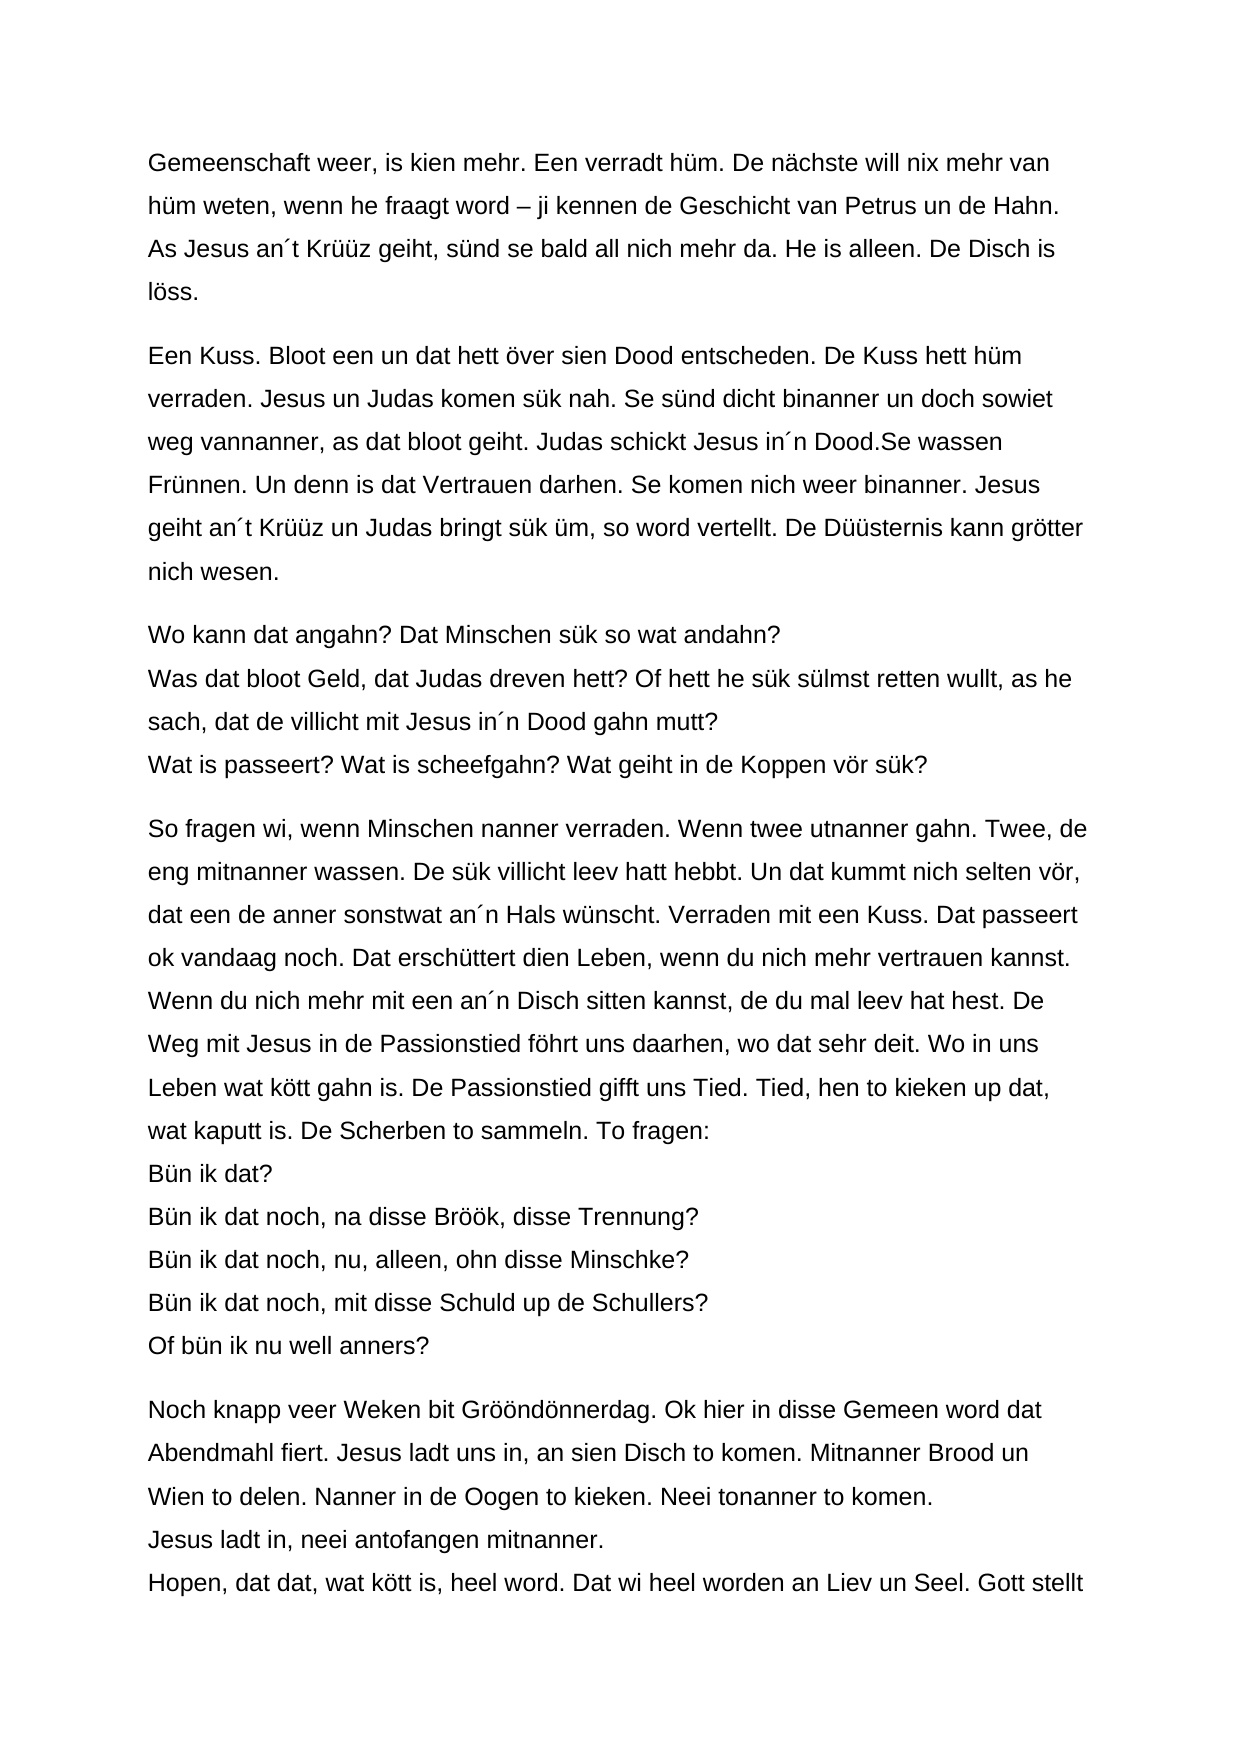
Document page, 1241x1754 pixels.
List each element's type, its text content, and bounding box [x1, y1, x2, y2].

text Wo kann dat angahn? Dat Minschen sük so wat andahn? Was dat bloot Geld, dat Judas dreven hett? Of hett he sük sülmst retten wullt, as he sach, dat de villicht mit Jesus in´n Dood gahn mutt? Wat is passeert? Wat is scheefgahn? Wat geiht in de Koppen vör sük? [148, 621, 1093, 779]
text Noch knapp veer Weken bit Grööndönnerdag. Ok hier in disse Gemeen word dat Abendmahl fiert. Jesus ladt uns in, an sien Disch to komen. Mitnanner Brood un Wien to delen. Nanner in de Oogen to kieken. Neei tonanner to komen. Jesus ladt in, neei antofangen mitnanner. Hopen, dat dat, wat kött is, heel word. Dat wi heel worden an Liev un Seel. Gott stellt [148, 1395, 1093, 1597]
text So fragen wi, wenn Minschen nanner verraden. Wenn twee utnanner gahn. Twee, de eng mitnanner wassen. De sük villicht leev hatt hebbt. Un dat kummt nich selten vör, dat een de anner sonstwat an´n Hals wünscht. Verraden mit een Kuss. Dat passeert ok vandaag noch. Dat erschüttert dien Leben, wenn du nich mehr vertrauen kannst. Wenn du nich mehr mit een an´n Disch sitten kannst, de du mal leev hat hest. De Weg mit Jesus in de Passionstied föhrt uns daarhen, wo dat sehr deit. Wo in uns Leben wat kött gahn is. De Passionstied gifft uns Tied. Tied, hen to kieken up dat, wat kaputt is. De Scherben to sammeln. To fragen: Bün ik dat? Bün ik dat noch, na disse Bröök, disse Trennung? Bün ik dat noch, nu, alleen, ohn disse Minschke? Bün ik dat noch, mit disse Schuld up de Schullers? Of bün ik nu well anners? [148, 814, 1093, 1360]
text Gemeenschaft weer, is kien mehr. Een verradt hüm. De nächste will nix mehr van hüm weten, wenn he fraagt word – ji kennen de Geschicht van Petrus un de Hahn. As Jesus an´t Krüüz geiht, sünd se bald all nich mehr da. He is alleen. De Disch is löss. [148, 148, 1093, 306]
text Een Kuss. Bloot een un dat hett över sien Dood entscheden. De Kuss hett hüm verraden. Jesus un Judas komen sük nah. Se sünd dicht binanner un doch sowiet weg vannanner, as dat bloot geiht. Judas schickt Jesus in´n Dood.Se wassen Frünnen. Un denn is dat Vertrauen darhen. Se komen nich weer binanner. Jesus geiht an´t Krüüz un Judas bringt sük üm, so word vertellt. De Düüsternis kann grötter nich wesen. [148, 341, 1093, 585]
